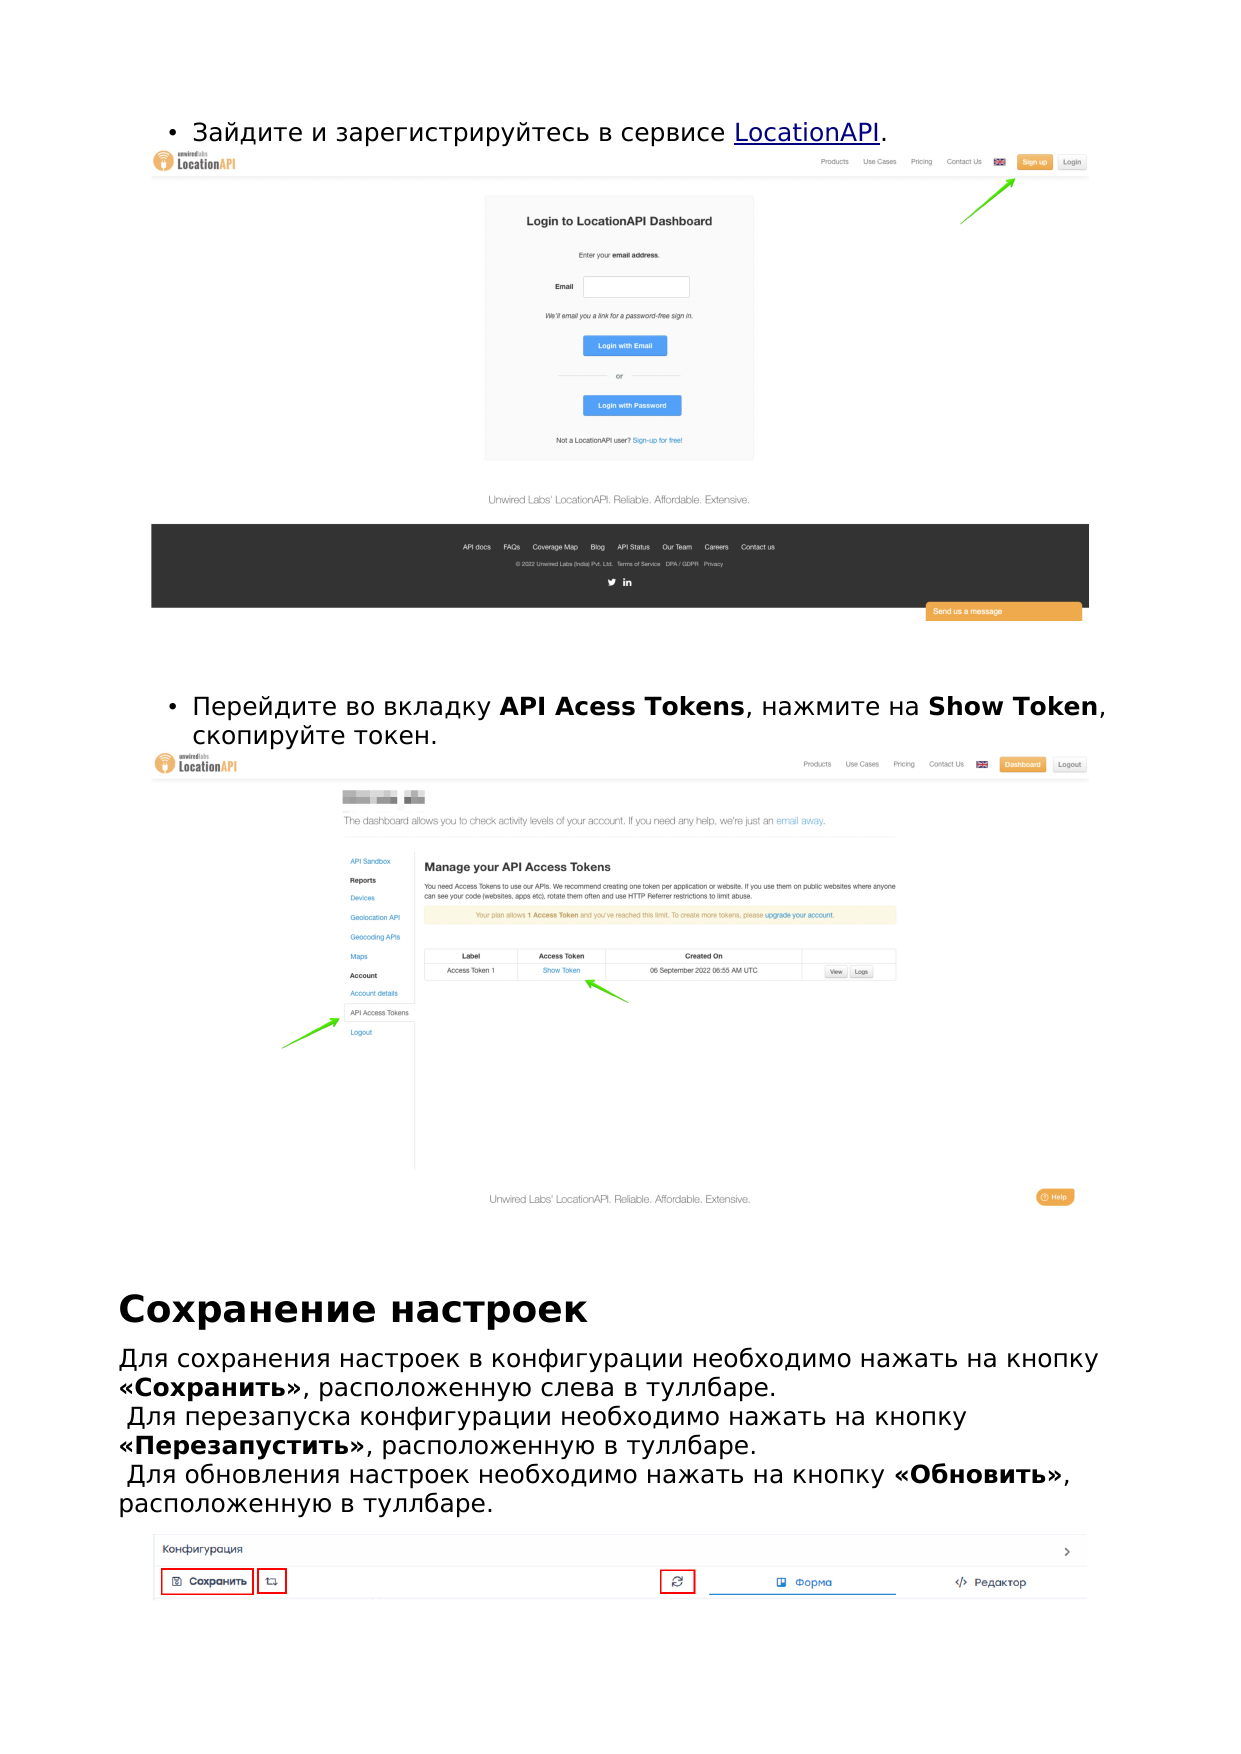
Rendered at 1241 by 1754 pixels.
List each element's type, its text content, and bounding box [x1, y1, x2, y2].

picture [151, 1531, 1089, 1604]
subtitle Сохранение настроек [118, 1288, 1122, 1331]
text Для сохранения настроек в конфигурации необходимо нажать на кнопку «Сохранить», расположенную слева в туллбаре. Для перезапуска конфигурации необходимо нажать на кнопку «Перезапустить», расположенную в туллбаре. Для обновления настроек необходимо нажать на кнопку «Обновить», расположенную в туллбаре. [118, 1344, 1122, 1519]
picture [151, 750, 1089, 1221]
list Зайдите и зарегистрируйтесь в сервисе LocationAPI. [177, 118, 1122, 147]
list Перейдите во вкладку API Acess Tokens, нажмите на Show Token, скопируйте токен. [177, 692, 1122, 750]
picture [151, 147, 1089, 621]
